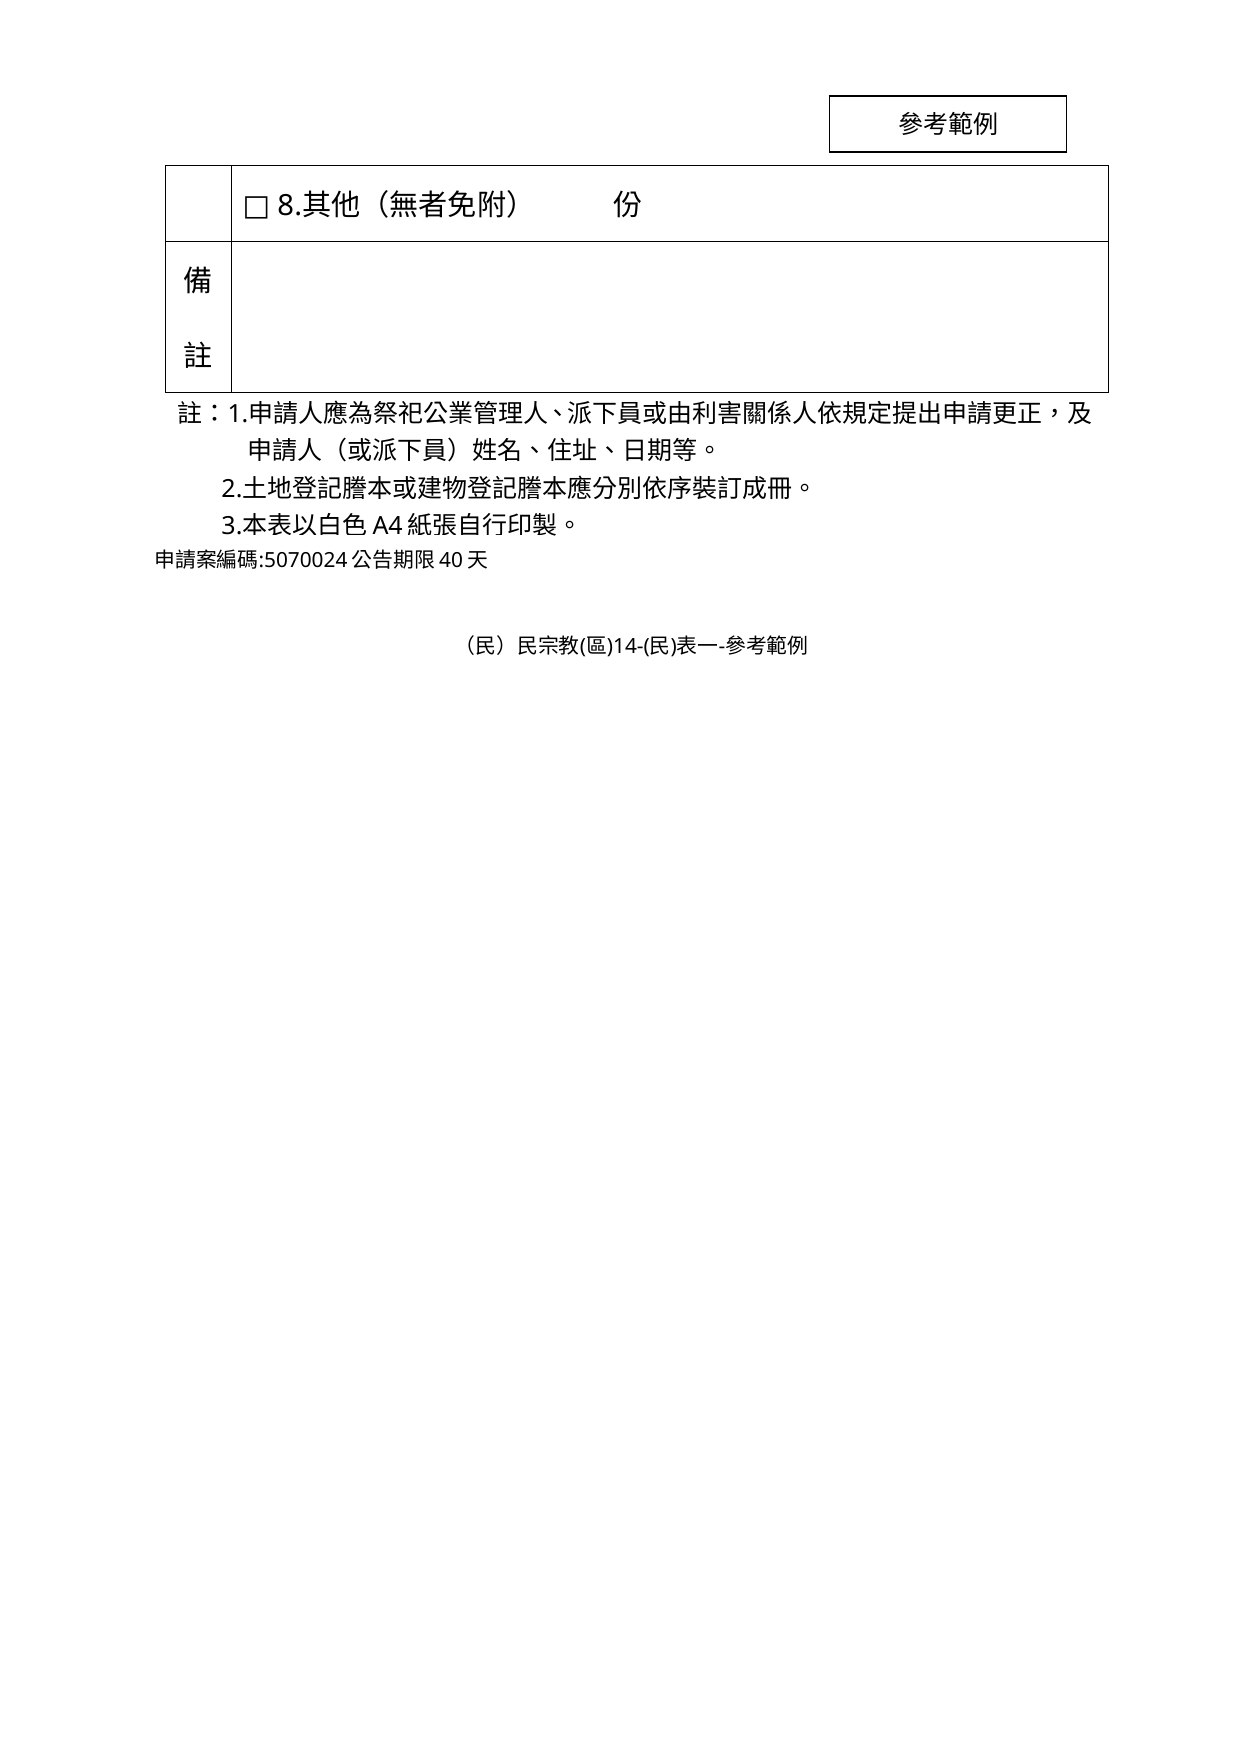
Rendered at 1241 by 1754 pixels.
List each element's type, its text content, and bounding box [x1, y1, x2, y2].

text 2.土地登記謄本或建物登記謄本應分別依序裝訂成冊。 [215, 468, 1092, 505]
text 3.本表以白色A4紙張自行印製。 [90, 505, 1092, 592]
text 註：1.申請人應為祭祀公業管理人、派下員或由利害關係人依規定提出申請更正，及申請人（或派下員）姓名、住址、日期等。 [177, 393, 1092, 468]
text 申請案編碼:5070024公告期限40天 [105, 543, 537, 573]
table_cell [232, 242, 1108, 392]
text [413, 622, 850, 678]
text （民）民宗教(區)14-(民)表一-參考範例 [428, 629, 835, 660]
table_cell □ 8.其他（無者免附） 份 [232, 166, 1108, 241]
table_cell [166, 166, 231, 241]
table_cell 備註 [166, 242, 231, 392]
